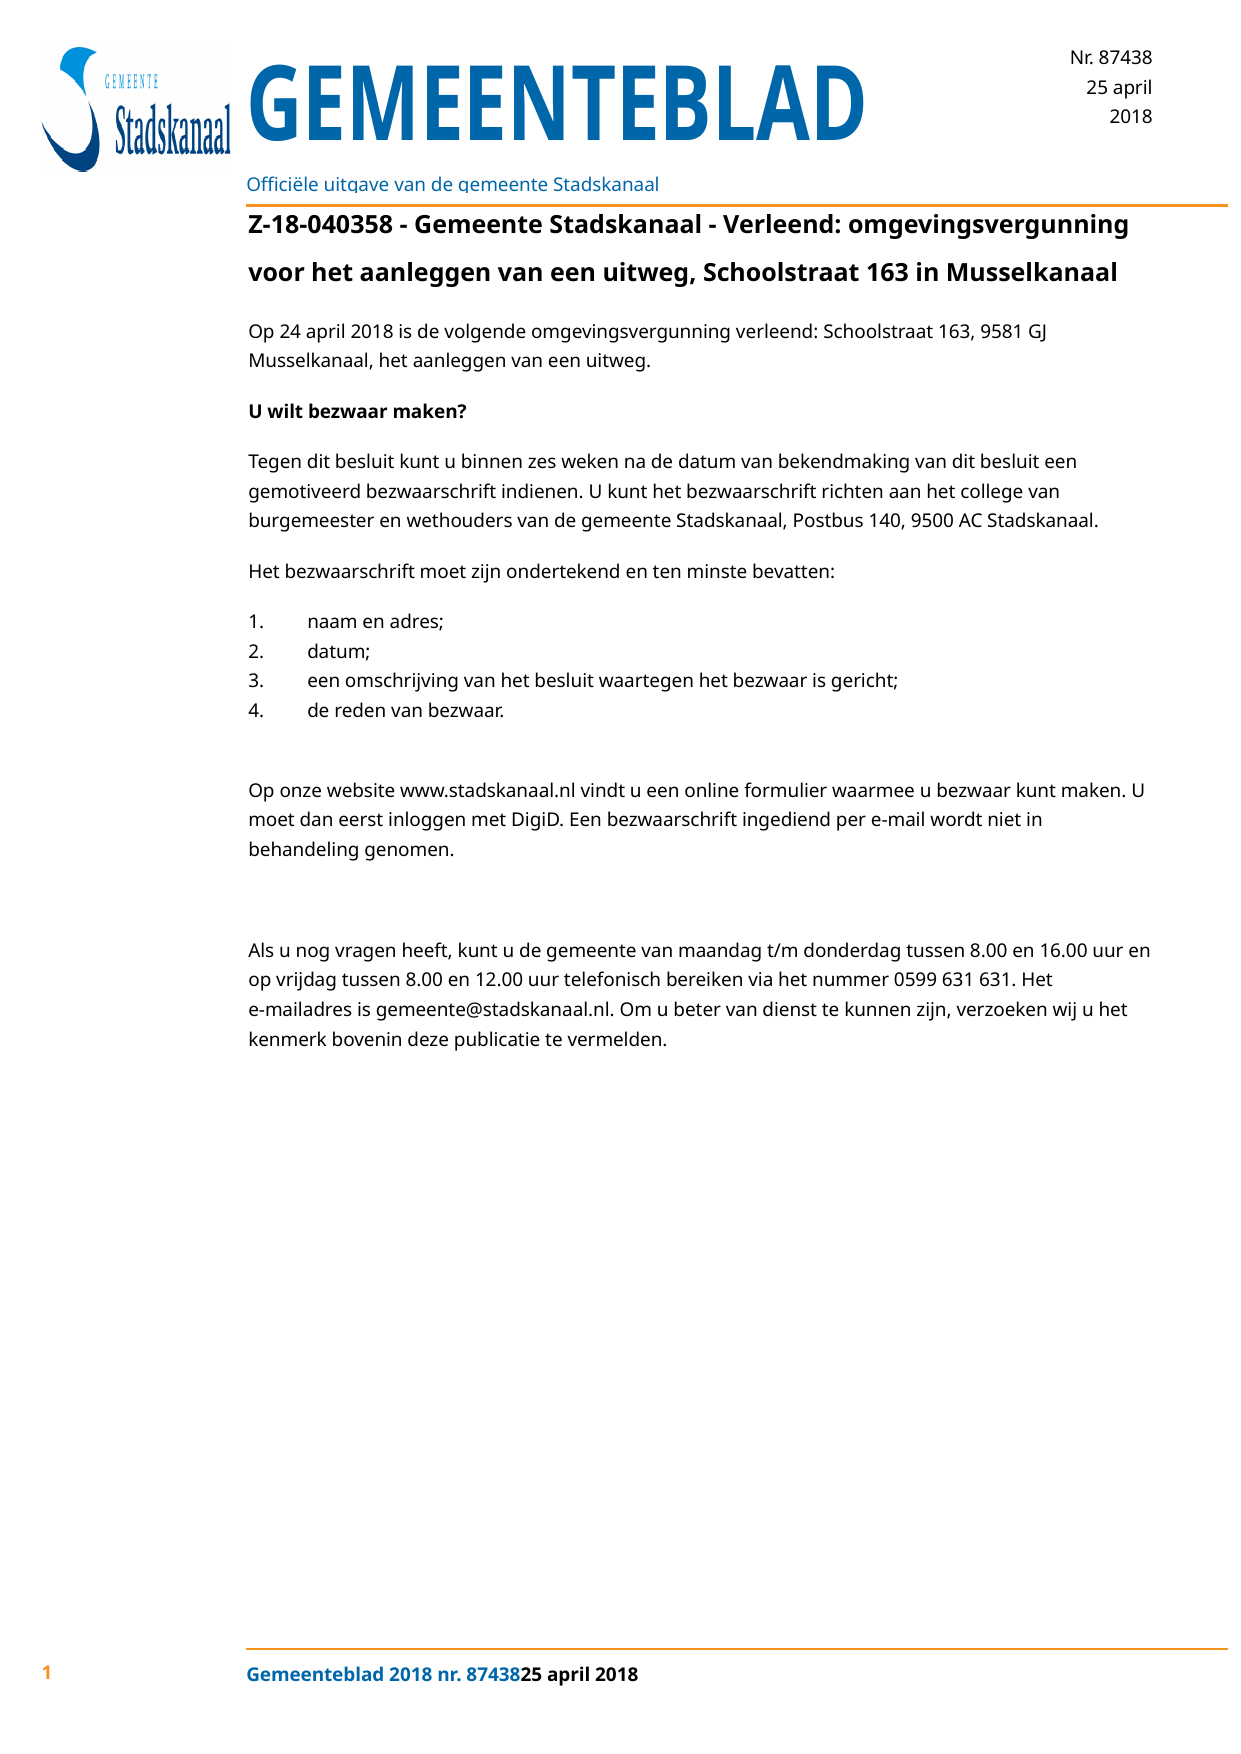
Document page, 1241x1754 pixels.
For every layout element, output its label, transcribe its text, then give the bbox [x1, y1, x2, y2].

list naam en adres; [248, 608, 1152, 634]
text Als u nog vragen heeft, kunt u de gemeente van maandag t/m donderdag tussen 8.00 en 16.00 uur en op vrijdag tussen 8.00 en 12.00 uur telefonisch bereiken via het nummer 0599 631 631. Het e‑mailadres is gemeente@stadskanaal.nl. Om u beter van dienst te kunnen zijn, verzoeken wij u het kenmerk bovenin deze publicatie te vermelden. [248, 937, 1152, 1052]
list een omschrijving van het besluit waartegen het bezwaar is gericht; [248, 667, 1152, 693]
list de reden van bezwaar. [248, 697, 1152, 723]
text Z-18-040358 - Gemeente Stadskanaal - Verleend: omgevingsvergunning voor het aanleggen van een uitweg, Schoolstraat 163 in Musselkanaal [248, 207, 1152, 288]
text Op 24 april 2018 is de volgende omgevingsvergunning verleend: Schoolstraat 163, 9581 GJ Musselkanaal, het aanleggen van een uitweg. [248, 318, 1152, 373]
list datum; [248, 638, 1152, 664]
text Het bezwaarschrift moet zijn ondertekend en ten minste bevatten: [248, 558, 1152, 584]
text U wilt bezwaar maken? [248, 398, 1152, 424]
text Op onze website www.stadskanaal.nl vindt u een online formulier waarmee u bezwaar kunt maken. U moet dan eerst inloggen met DigiD. Een bezwaarschrift ingediend per e-mail wordt niet in behandeling genomen. [248, 777, 1152, 862]
text Tegen dit besluit kunt u binnen zes weken na de datum van bekendmaking van dit besluit een gemotiveerd bezwaarschrift indienen. U kunt het bezwaarschrift richten aan het college van burgemeester en wethouders van de gemeente Stadskanaal, Postbus 140, 9500 AC Stadskanaal. [248, 448, 1152, 533]
picture [41, 47, 231, 172]
